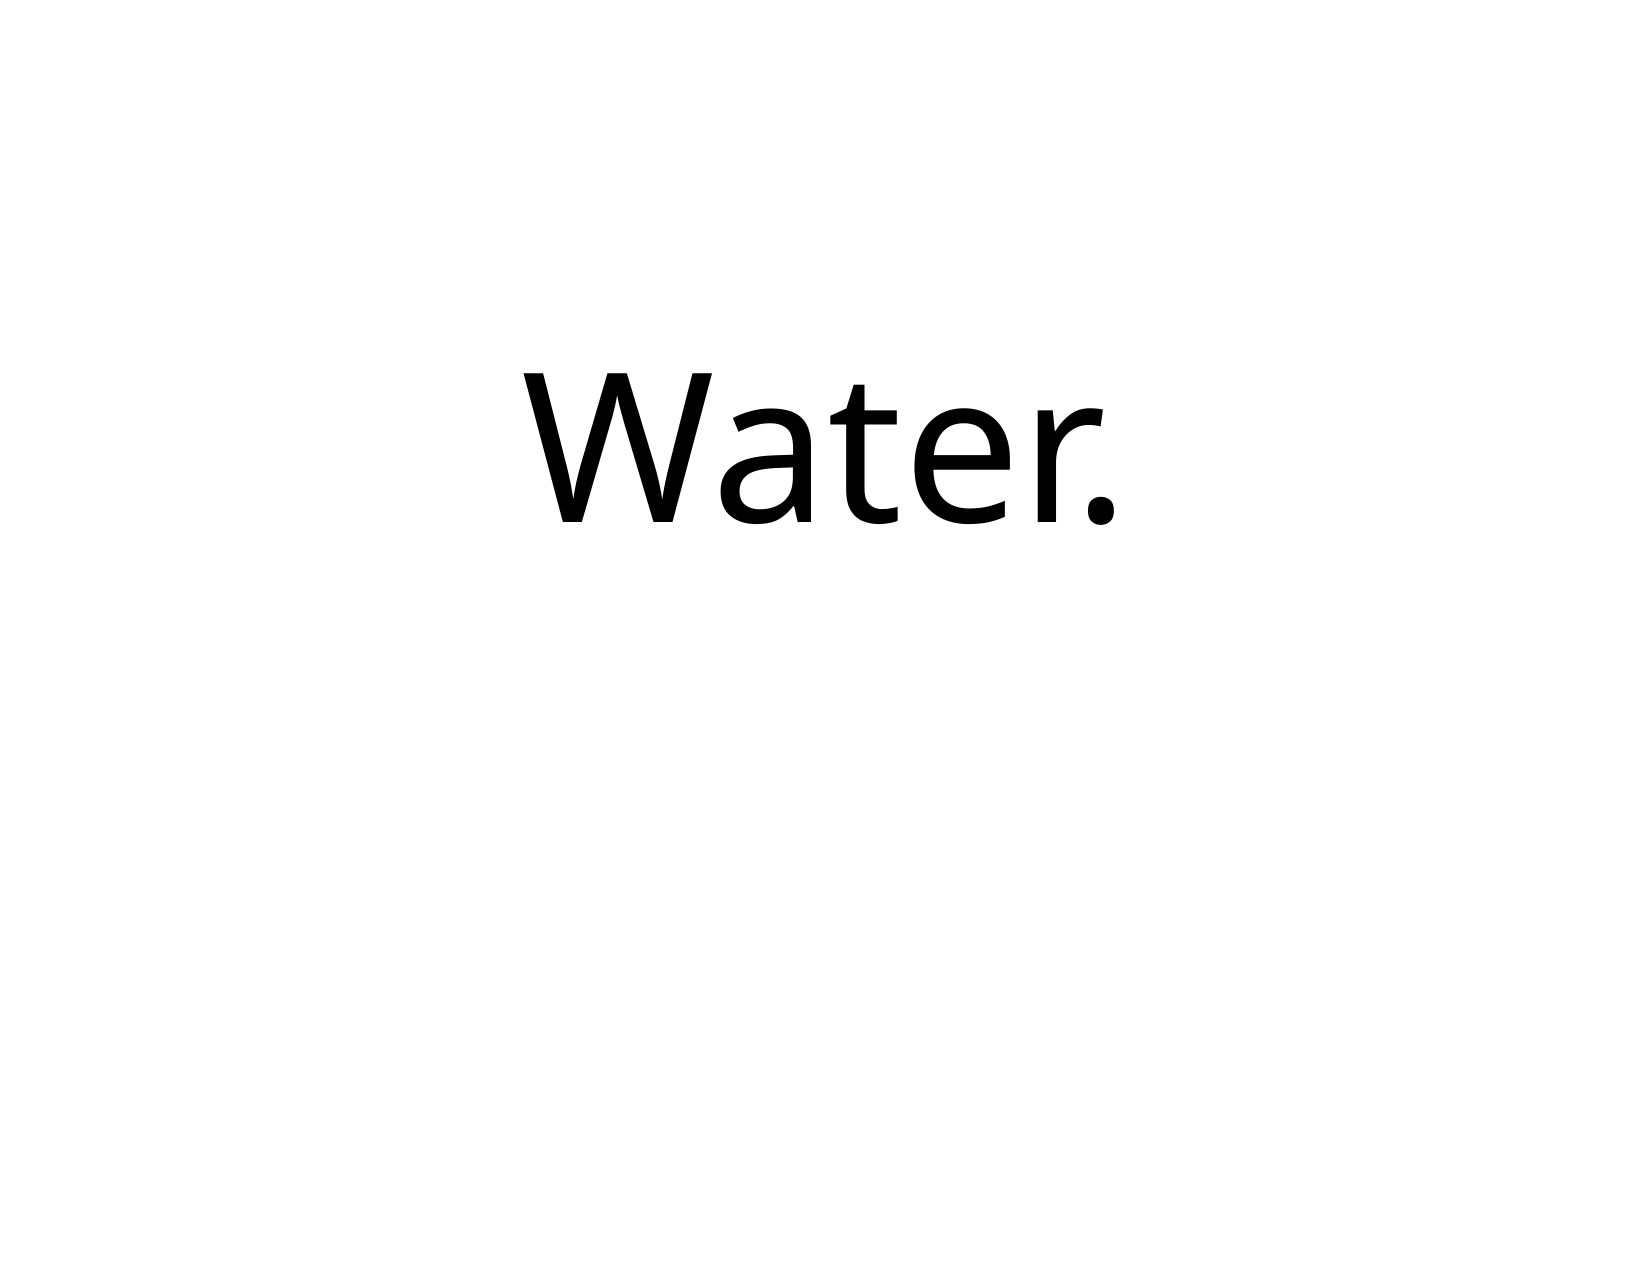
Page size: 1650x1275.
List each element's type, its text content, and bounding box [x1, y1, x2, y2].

text Water. [118, 300, 1532, 584]
